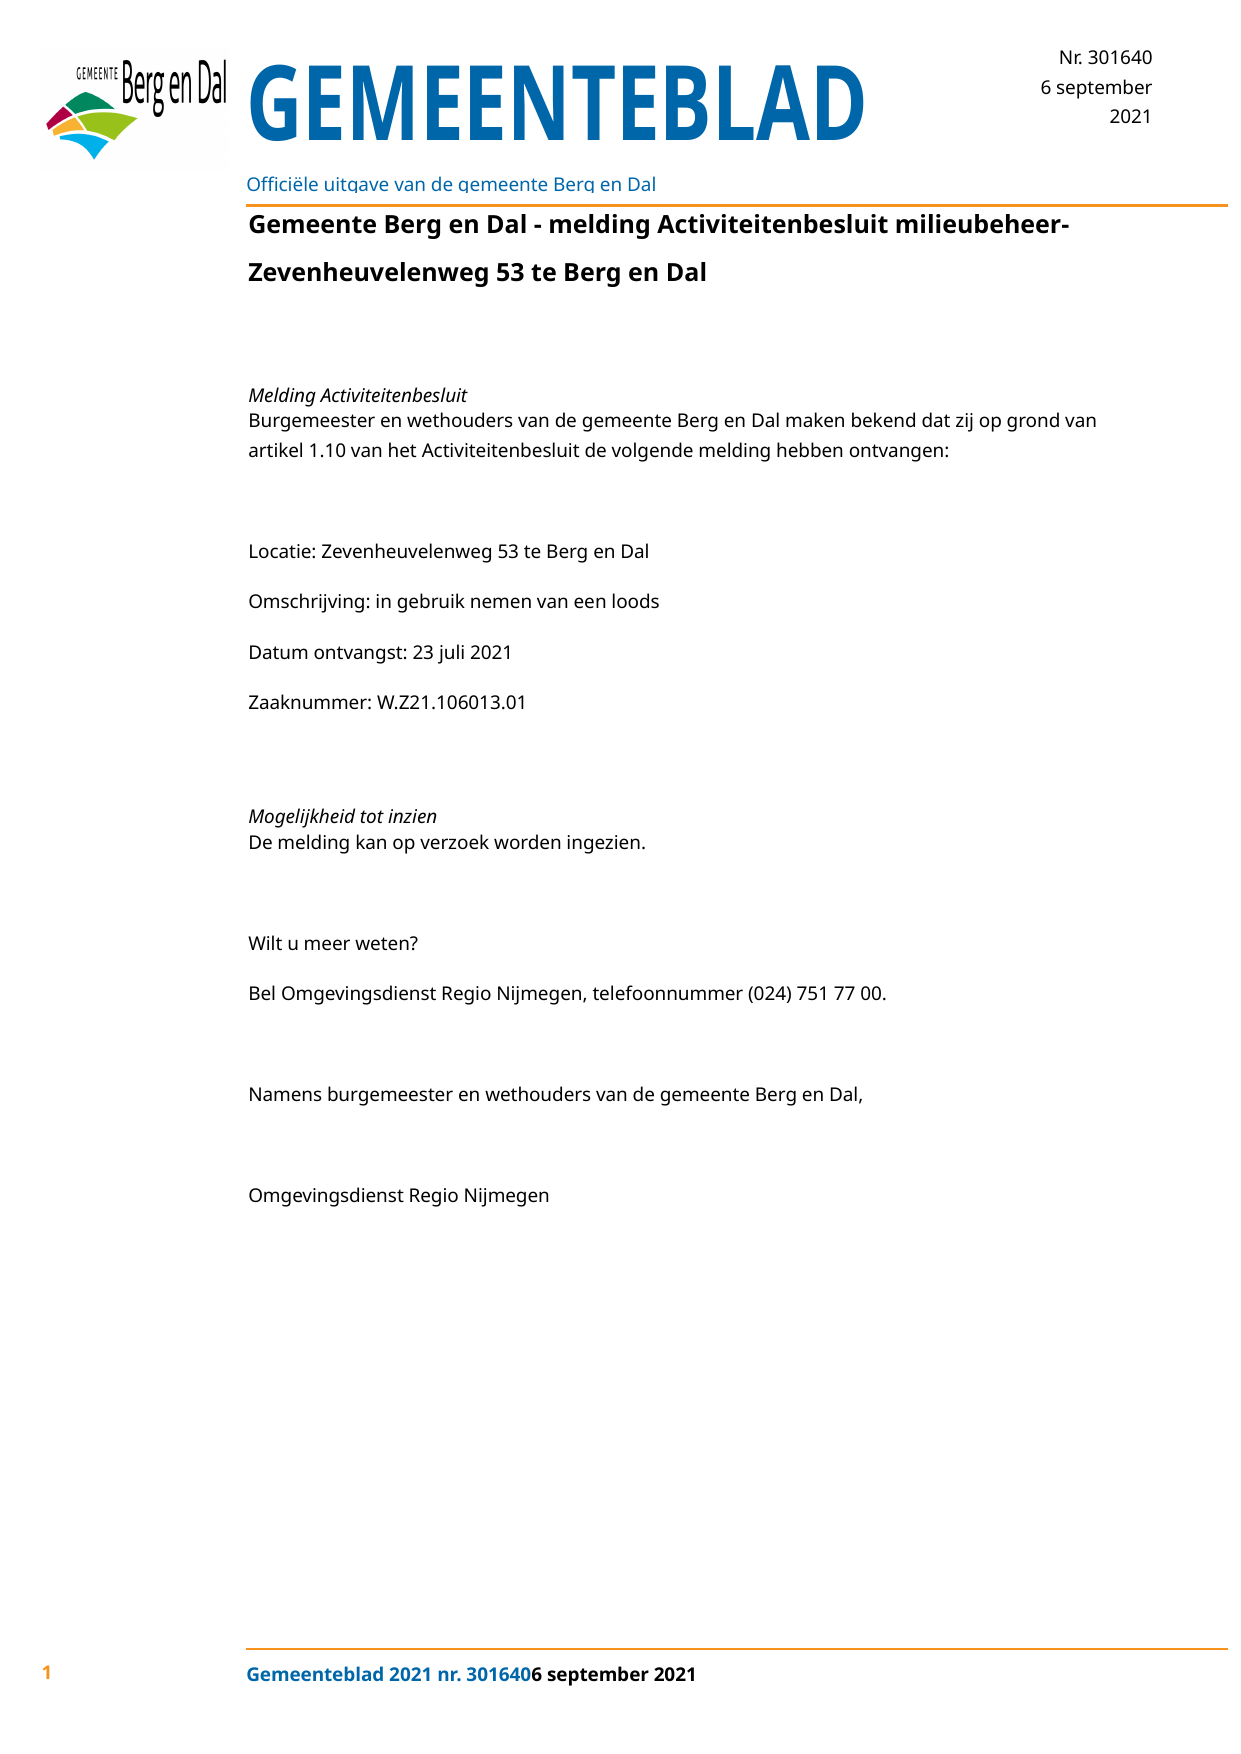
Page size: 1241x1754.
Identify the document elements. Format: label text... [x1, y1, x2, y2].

text Locatie: Zevenheuvelenweg 53 te Berg en Dal [248, 538, 1152, 564]
picture [41, 47, 231, 172]
text Melding Activiteitenbesluit [248, 382, 1152, 408]
text Burgemeester en wethouders van de gemeente Berg en Dal maken bekend dat zij op grond van artikel 1.10 van het Activiteitenbesluit de volgende melding hebben ontvangen: [248, 408, 1152, 463]
text Wilt u meer weten? [248, 930, 1152, 956]
text Namens burgemeester en wethouders van de gemeente Berg en Dal, [248, 1081, 1152, 1107]
text Omschrijving: in gebruik nemen van een loods [248, 588, 1152, 614]
text Mogelijkheid tot inzien [248, 804, 1152, 829]
text Gemeente Berg en Dal - melding Activiteitenbesluit milieubeheer- Zevenheuvelenweg 53 te Berg en Dal [248, 207, 1152, 288]
text Zaaknummer: W.Z21.106013.01 [248, 689, 1152, 715]
text De melding kan op verzoek worden ingezien. [248, 829, 1152, 855]
text Omgevingsdienst Regio Nijmegen [248, 1182, 1152, 1208]
text Bel Omgevingsdienst Regio Nijmegen, telefoonnummer (024) 751 77 00. [248, 981, 1152, 1006]
text Datum ontvangst: 23 juli 2021 [248, 639, 1152, 664]
